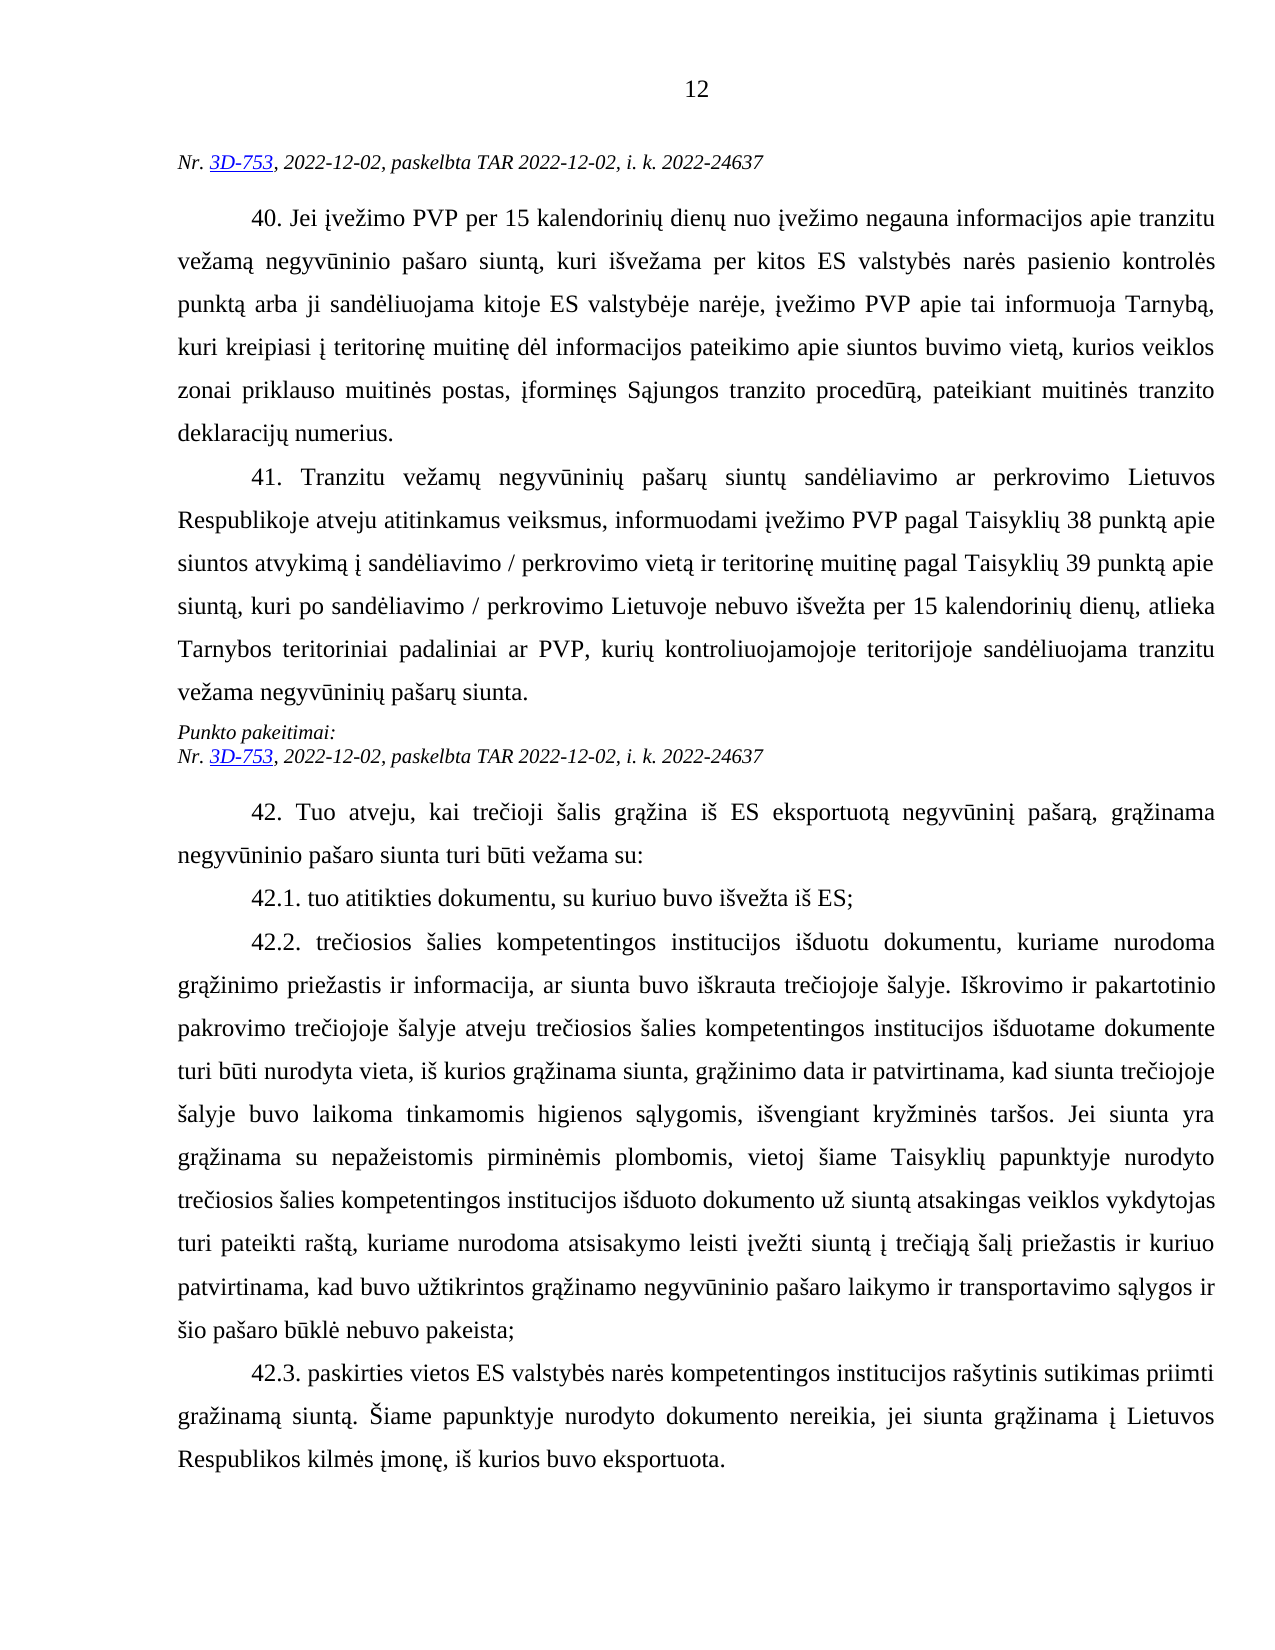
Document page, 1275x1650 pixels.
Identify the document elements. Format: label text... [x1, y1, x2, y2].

text 41. Tranzitu vežamų negyvūninių pašarų siuntų sandėliavimo ar perkrovimo Lietuvos Respublikoje atveju atitinkamus veiksmus, informuodami įvežimo PVP pagal Taisyklių 38 punktą apie siuntos atvykimą į sandėliavimo / perkrovimo vietą ir teritorinę muitinę pagal Taisyklių 39 punktą apie siuntą, kuri po sandėliavimo / perkrovimo Lietuvoje nebuvo išvežta per 15 kalendorinių dienų, atlieka Tarnybos teritoriniai padaliniai ar PVP, kurių kontroliuojamojoje teritorijoje sandėliuojama tranzitu vežama negyvūninių pašarų siunta. [177, 462, 1216, 706]
text 42.3. paskirties vietos ES valstybės narės kompetentingos institucijos rašytinis sutikimas priimti gražinamą siuntą. Šiame papunktyje nurodyto dokumento nereikia, jei siunta grąžinama į Lietuvos Respublikos kilmės įmonę, iš kurios buvo eksportuota. [177, 1358, 1216, 1473]
text 40. Jei įvežimo PVP per 15 kalendorinių dienų nuo įvežimo negauna informacijos apie tranzitu vežamą negyvūninio pašaro siuntą, kuri išvežama per kitos ES valstybės narės pasienio kontrolės punktą arba ji sandėliuojama kitoje ES valstybėje narėje, įvežimo PVP apie tai informuoja Tarnybą, kuri kreipiasi į teritorinę muitinę dėl informacijos pateikimo apie siuntos buvimo vietą, kurios veiklos zonai priklauso muitinės postas, įforminęs Sąjungos tranzito procedūrą, pateikiant muitinės tranzito deklaracijų numerius. [177, 203, 1216, 447]
text 42.2. trečiosios šalies kompetentingos institucijos išduotu dokumentu, kuriame nurodoma grąžinimo priežastis ir informacija, ar siunta buvo iškrauta trečiojoje šalyje. Iškrovimo ir pakartotinio pakrovimo trečiojoje šalyje atveju trečiosios šalies kompetentingos institucijos išduotame dokumente turi būti nurodyta vieta, iš kurios grąžinama siunta, grąžinimo data ir patvirtinama, kad siunta trečiojoje šalyje buvo laikoma tinkamomis higienos sąlygomis, išvengiant kryžminės taršos. Jei siunta yra grąžinama su nepažeistomis pirminėmis plombomis, vietoj šiame Taisyklių papunktyje nurodyto trečiosios šalies kompetentingos institucijos išduoto dokumento už siuntą atsakingas veiklos vykdytojas turi pateikti raštą, kuriame nurodoma atsisakymo leisti įvežti siuntą į trečiąją šalį priežastis ir kuriuo patvirtinama, kad buvo užtikrintos grąžinamo negyvūninio pašaro laikymo ir transportavimo sąlygos ir šio pašaro būklė nebuvo pakeista; [177, 927, 1216, 1343]
text 42. Tuo atveju, kai trečioji šalis grąžina iš ES eksportuotą negyvūninį pašarą, grąžinama negyvūninio pašaro siunta turi būti vežama su: [177, 797, 1216, 869]
text Nr. 3D-753, 2022-12-02, paskelbta TAR 2022-12-02, i. k. 2022-24637 [177, 150, 1216, 174]
text 42.1. tuo atitikties dokumentu, su kuriuo buvo išvežta iš ES; [177, 883, 1216, 912]
text Punkto pakeitimai: [177, 720, 1216, 744]
text Nr. 3D-753, 2022-12-02, paskelbta TAR 2022-12-02, i. k. 2022-24637 [177, 744, 1216, 768]
